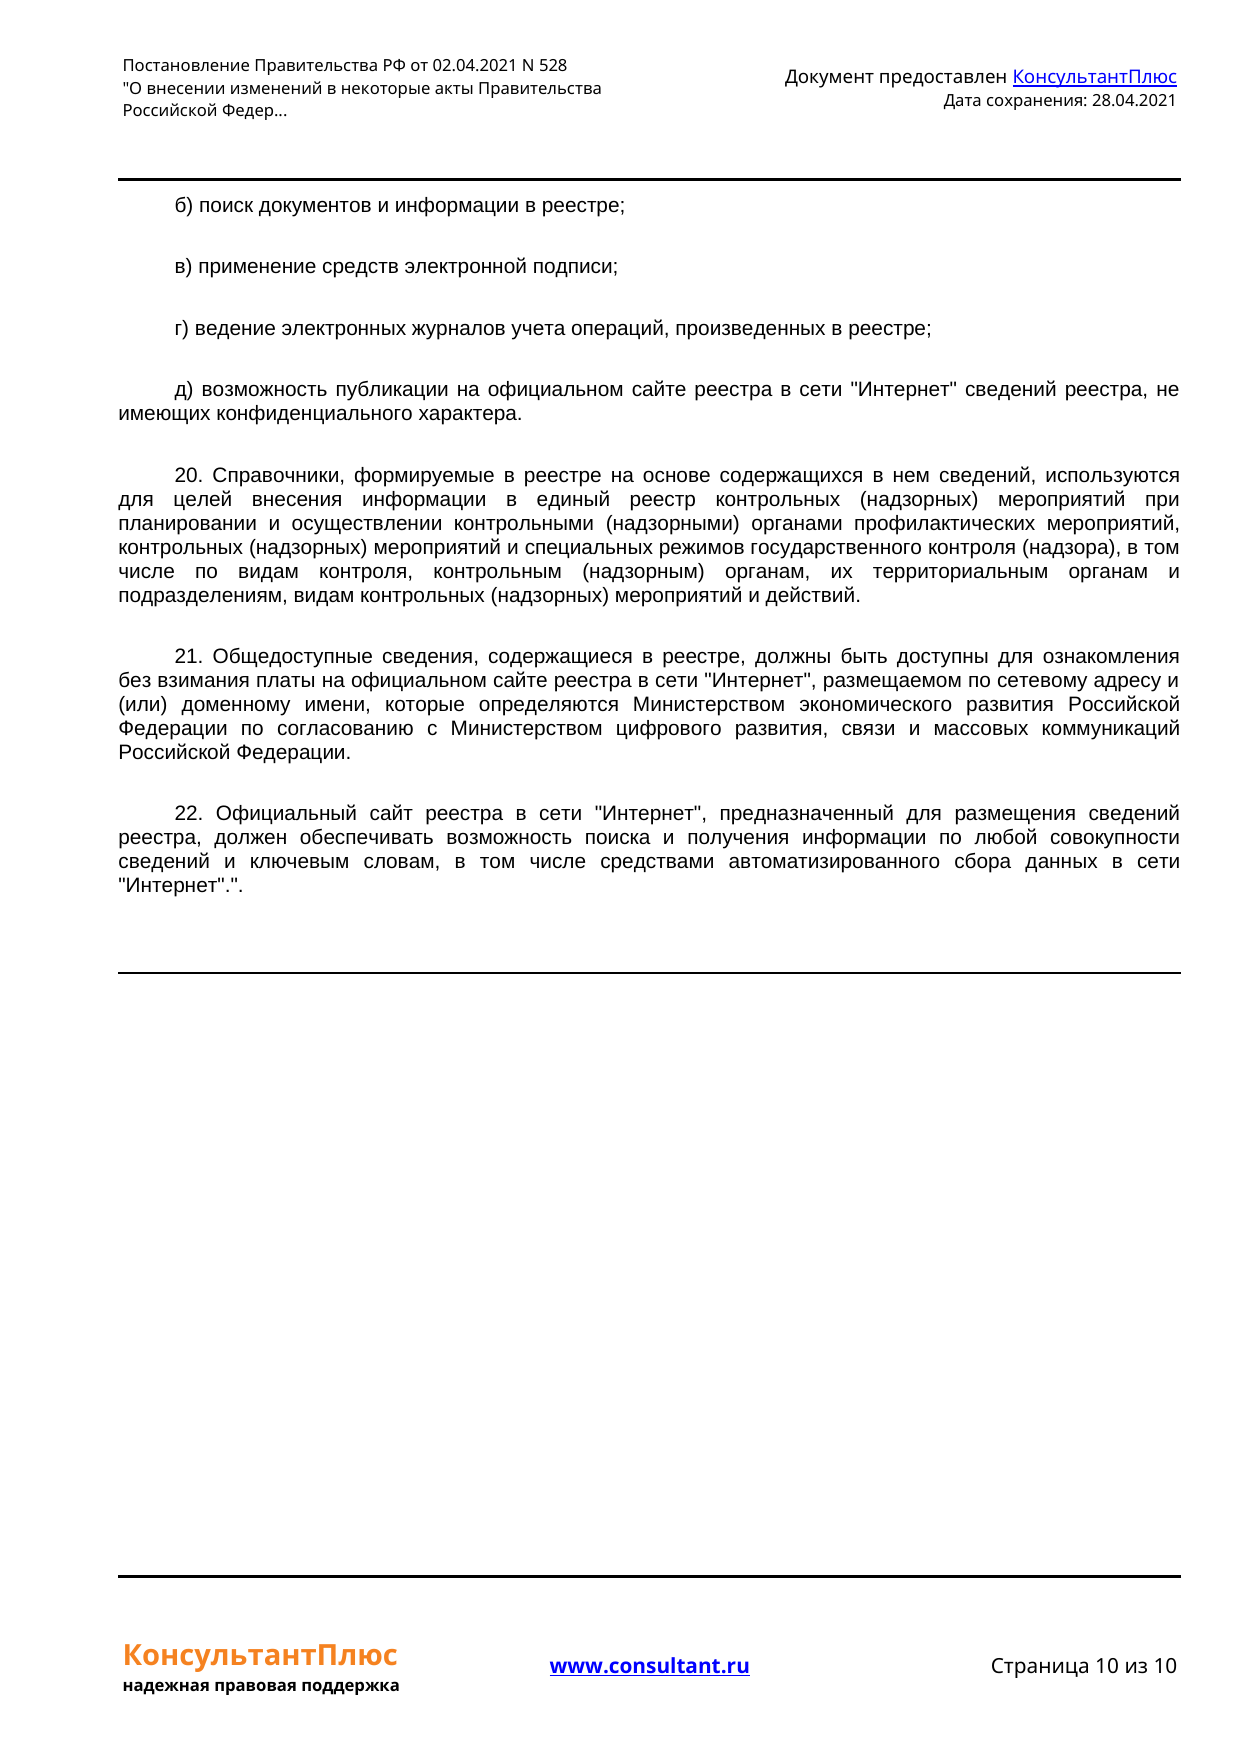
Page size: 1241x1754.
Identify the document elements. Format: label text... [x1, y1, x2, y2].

text 21. Общедоступные сведения, содержащиеся в реестре, должны быть доступны для ознакомления без взимания платы на официальном сайте реестра в сети "Интернет", размещаемом по сетевому адресу и (или) доменному имени, которые определяются Министерством экономического развития Российской Федерации по согласованию с Министерством цифрового развития, связи и массовых коммуникаций Российской Федерации. [118, 644, 1181, 764]
text 22. Официальный сайт реестра в сети "Интернет", предназначенный для размещения сведений реестра, должен обеспечивать возможность поиска и получения информации по любой совокупности сведений и ключевым словам, в том числе средствами автоматизированного сбора данных в сети "Интернет".". [118, 801, 1181, 897]
text 20. Справочники, формируемые в реестре на основе содержащихся в нем сведений, используются для целей внесения информации в единый реестр контрольных (надзорных) мероприятий при планировании и осуществлении контрольными (надзорными) органами профилактических мероприятий, контрольных (надзорных) мероприятий и специальных режимов государственного контроля (надзора), в том числе по видам контроля, контрольным (надзорным) органам, их территориальным органам и подразделениям, видам контрольных (надзорных) мероприятий и действий. [118, 463, 1181, 606]
text д) возможность публикации на официальном сайте реестра в сети "Интернет" сведений реестра, не имеющих конфиденциального характера. [118, 377, 1181, 425]
text г) ведение электронных журналов учета операций, произведенных в реестре; [118, 316, 1181, 340]
text в) применение средств электронной подписи; [118, 254, 1181, 278]
text б) поиск документов и информации в реестре; [118, 193, 1181, 217]
